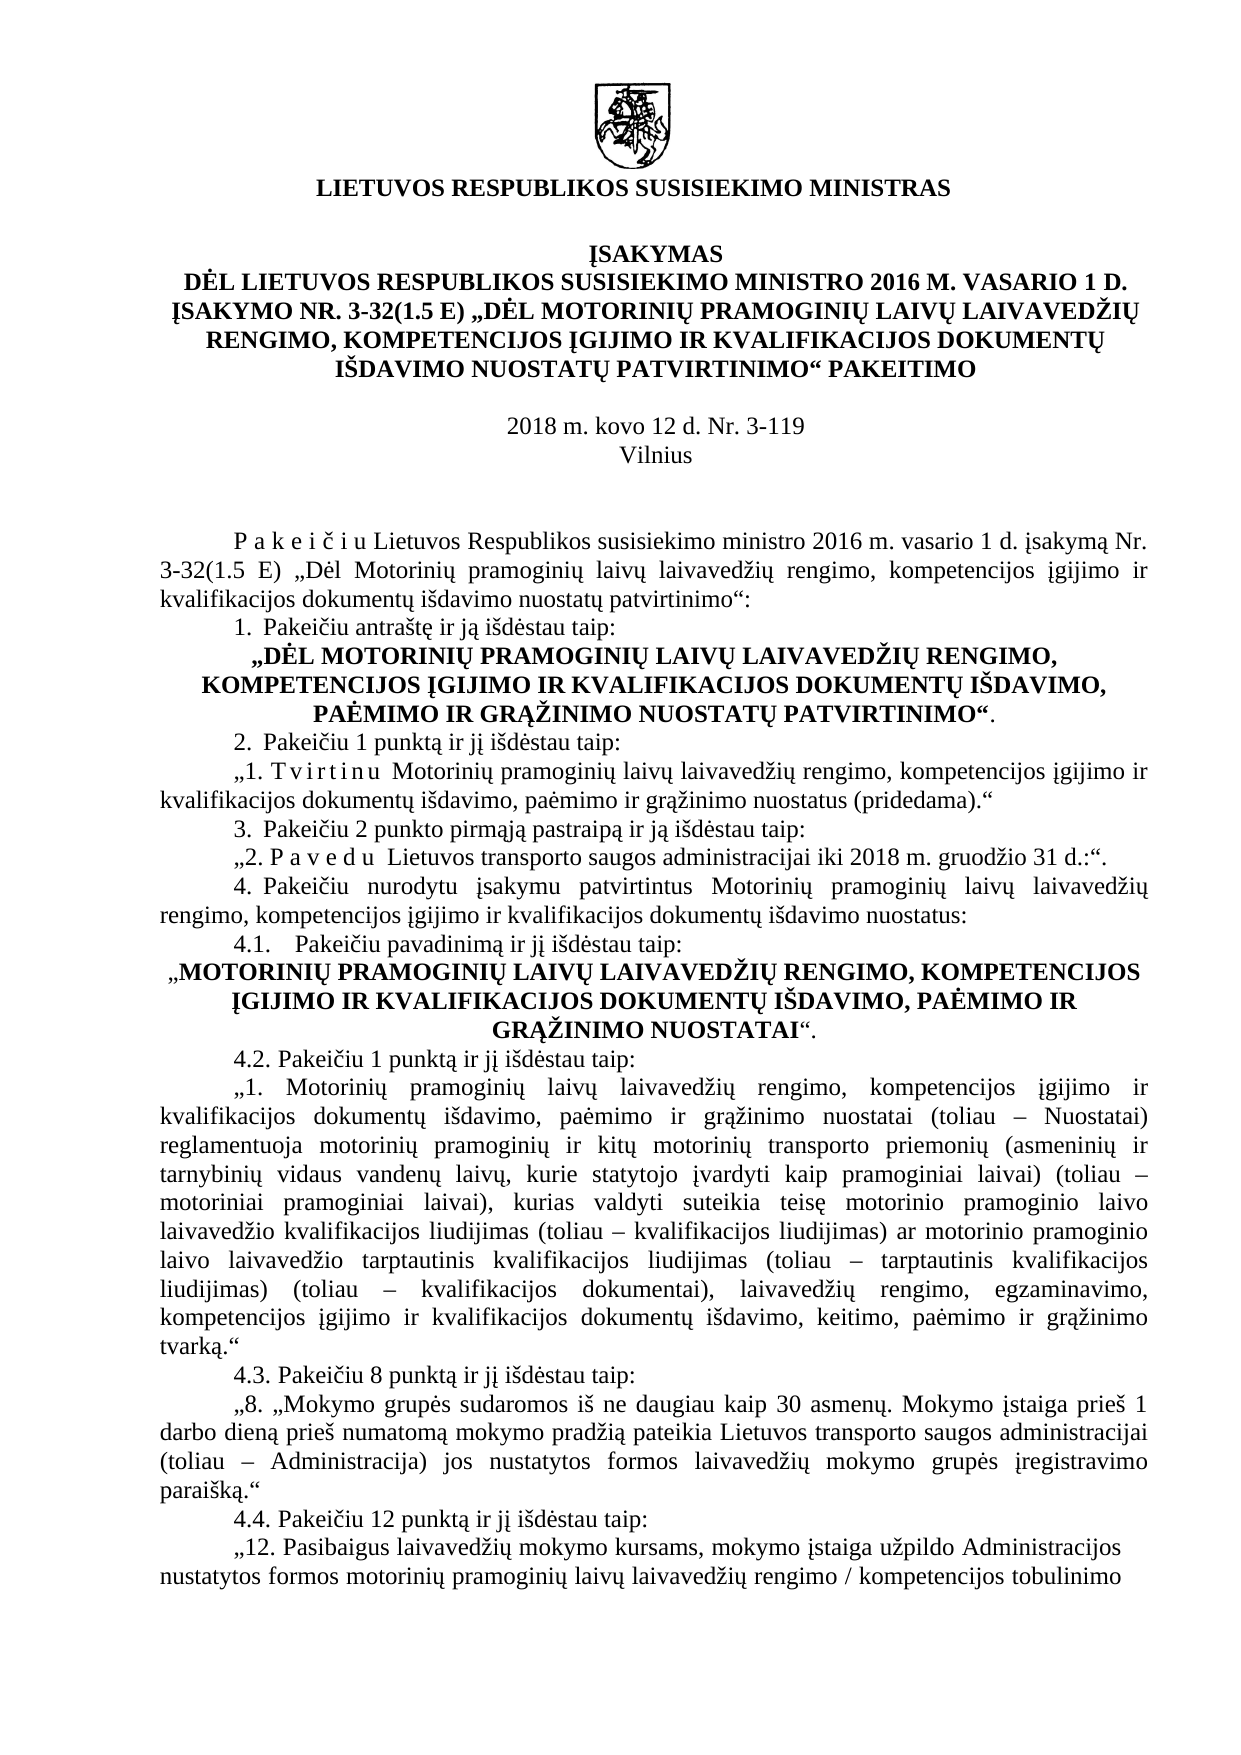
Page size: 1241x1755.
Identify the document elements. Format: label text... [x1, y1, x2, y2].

text Vilnius [159, 440, 1152, 469]
text 3. Pakeičiu 2 punkto pirmąją pastraipą ir ją išdėstau taip: [159, 814, 1152, 842]
text P a k e i č i u Lietuvos Respublikos susisiekimo ministro 2016 m. vasario 1 d. įsakymą Nr. 3-32(1.5 E) „Dėl Motorinių pramoginių laivų laivavedžių rengimo, kompetencijos įgijimo ir kvalifikacijos dokumentų išdavimo nuostatų patvirtinimo“: [159, 526, 1149, 612]
text LIETUVOS RESPUBLIKOS SUSISIEKIMO MINISTRAS [115, 173, 1152, 201]
text „12. Pasibaigus laivavedžių mokymo kursams, mokymo įstaiga užpildo Administracijos nustatytos formos motorinių pramoginių laivų laivavedžių rengimo / kompetencijos tobulinimo [159, 1532, 1122, 1590]
text 4. Pakeičiu nurodytu įsakymu patvirtintus Motorinių pramoginių laivų laivavedžių rengimo, kompetencijos įgijimo ir kvalifikacijos dokumentų išdavimo nuostatus: [159, 871, 1149, 929]
text 4.4. Pakeičiu 12 punktą ir jį išdėstau taip: [159, 1504, 1122, 1532]
text „1. Tvirtinu Motorinių pramoginių laivų laivavedžių rengimo, kompetencijos įgijimo ir kvalifikacijos dokumentų išdavimo, paėmimo ir grąžinimo nuostatus (pridedama).“ [159, 756, 1149, 814]
text 4.3. Pakeičiu 8 punktą ir jį išdėstau taip: [159, 1360, 1122, 1389]
text „2. Pavedu Lietuvos transporto saugos administracijai iki 2018 m. gruodžio 31 d.:“. [159, 842, 1152, 871]
text „1. Motorinių pramoginių laivų laivavedžių rengimo, kompetencijos įgijimo ir kvalifikacijos dokumentų išdavimo, paėmimo ir grąžinimo nuostatai (toliau – Nuostatai) reglamentuoja motorinių pramoginių ir kitų motorinių transporto priemonių (asmeninių ir tarnybinių vidaus vandenų laivų, kurie statytojo įvardyti kaip pramoginiai laivai) (toliau – motoriniai pramoginiai laivai), kurias valdyti suteikia teisę motorinio pramoginio laivo laivavedžio kvalifikacijos liudijimas (toliau – kvalifikacijos liudijimas) ar motorinio pramoginio laivo laivavedžio tarptautinis kvalifikacijos liudijimas (toliau – tarptautinis kvalifikacijos liudijimas) (toliau – kvalifikacijos dokumentai), laivavedžių rengimo, egzaminavimo, kompetencijos įgijimo ir kvalifikacijos dokumentų išdavimo, keitimo, paėmimo ir grąžinimo tvarką.“ [159, 1072, 1149, 1360]
text DĖL LIETUVOS RESPUBLIKOS SUSISIEKIMO MINISTRO 2016 M. VASARIO 1 D. [159, 267, 1152, 296]
text 4.1. Pakeičiu pavadinimą ir jį išdėstau taip: [159, 929, 1149, 957]
text 2. Pakeičiu 1 punktą ir jį išdėstau taip: [159, 727, 1149, 756]
text „8. „Mokymo grupės sudaromos iš ne daugiau kaip 30 asmenų. Mokymo įstaiga prieš 1 darbo dieną prieš numatomą mokymo pradžią pateikia Lietuvos transporto saugos administracijai (toliau – Administracija) jos nustatytos formos laivavedžių mokymo grupės įregistravimo paraišką.“ [159, 1389, 1149, 1504]
text 2018 m. kovo 12 d. Nr. 3-119 [159, 411, 1152, 440]
text 4.2. Pakeičiu 1 punktą ir jį išdėstau taip: [159, 1044, 1149, 1072]
text 1. Pakeičiu antraštę ir ją išdėstau taip: [159, 612, 1149, 641]
text ĮSAKYMO NR. 3-32(1.5 E) „DĖL MOTORINIŲ PRAMOGINIŲ LAIVŲ LAIVAVEDŽIŲ RENGIMO, KOMPETENCIJOS ĮGIJIMO IR KVALIFIKACIJOS DOKUMENTŲ IŠDAVIMO NUOSTATŲ PATVIRTINIMO“ PAKEITIMO [159, 296, 1152, 382]
text „DĖL MOTORINIŲ PRAMOGINIŲ LAIVŲ LAIVAVEDŽIŲ RENGIMO, KOMPETENCIJOS ĮGIJIMO IR KVALIFIKACIJOS DOKUMENTŲ IŠDAVIMO, PAĖMIMO IR GRĄŽINIMO NUOSTATŲ PATVIRTINIMO“. [159, 641, 1149, 727]
text „MOTORINIŲ PRAMOGINIŲ LAIVŲ LAIVAVEDŽIŲ RENGIMO, KOMPETENCIJOS ĮGIJIMO IR KVALIFIKACIJOS DOKUMENTŲ IŠDAVIMO, PAĖMIMO IR GRĄŽINIMO NUOSTATAI“. [159, 957, 1149, 1044]
text ĮSAKYMAS [159, 239, 1152, 267]
